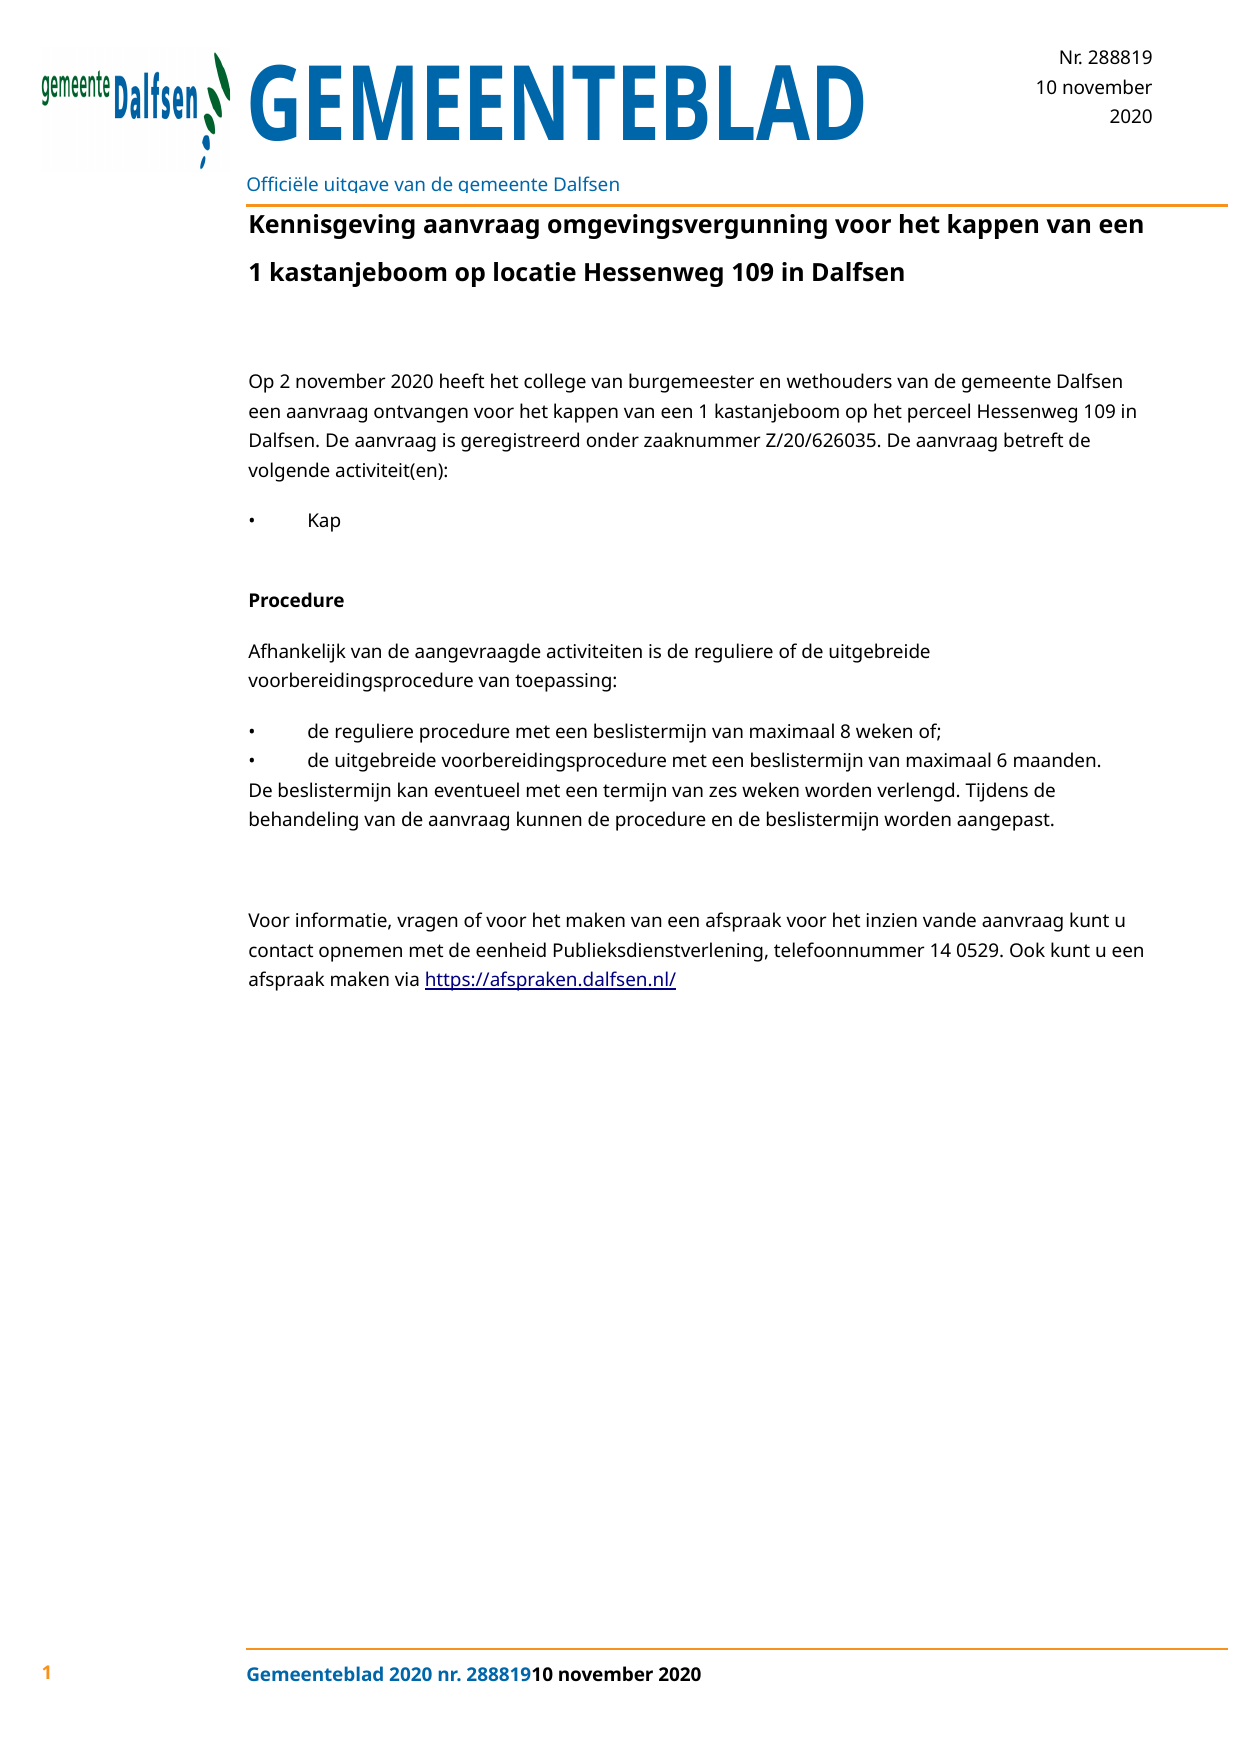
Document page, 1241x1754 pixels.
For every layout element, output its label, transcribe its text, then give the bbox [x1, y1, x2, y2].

list de reguliere procedure met een beslistermijn van maximaal 8 weken of; [248, 718, 1152, 744]
list Kap [248, 507, 1152, 533]
text Op 2 november 2020 heeft het college van burgemeester en wethouders van de gemeente Dalfsen een aanvraag ontvangen voor het kappen van een 1 kastanjeboom op het perceel Hessenweg 109 in Dalfsen. De aanvraag is geregistreerd onder zaaknummer Z/20/626035. De aanvraag betreft de volgende activiteit(en): [248, 368, 1152, 483]
text Voor informatie, vragen of voor het maken van een afspraak voor het inzien vande aanvraag kunt u contact opnemen met de eenheid Publieksdienstverlening, telefoonnummer 14 0529. Ook kunt u een afspraak maken via https://afspraken.dalfsen.nl/ [248, 907, 1152, 992]
list de uitgebreide voorbereidingsprocedure met een beslistermijn van maximaal 6 maanden. [248, 747, 1152, 773]
text Procedure [248, 587, 1152, 613]
picture [41, 47, 231, 172]
text Afhankelijk van de aangevraagde activiteiten is de reguliere of de uitgebreide voorbereidingsprocedure van toepassing: [248, 638, 1152, 693]
text Kennisgeving aanvraag omgevingsvergunning voor het kappen van een 1 kastanjeboom op locatie Hessenweg 109 in Dalfsen [248, 207, 1152, 288]
text De beslistermijn kan eventueel met een termijn van zes weken worden verlengd. Tijdens de behandeling van de aanvraag kunnen de procedure en de beslistermijn worden aangepast. [248, 777, 1152, 832]
